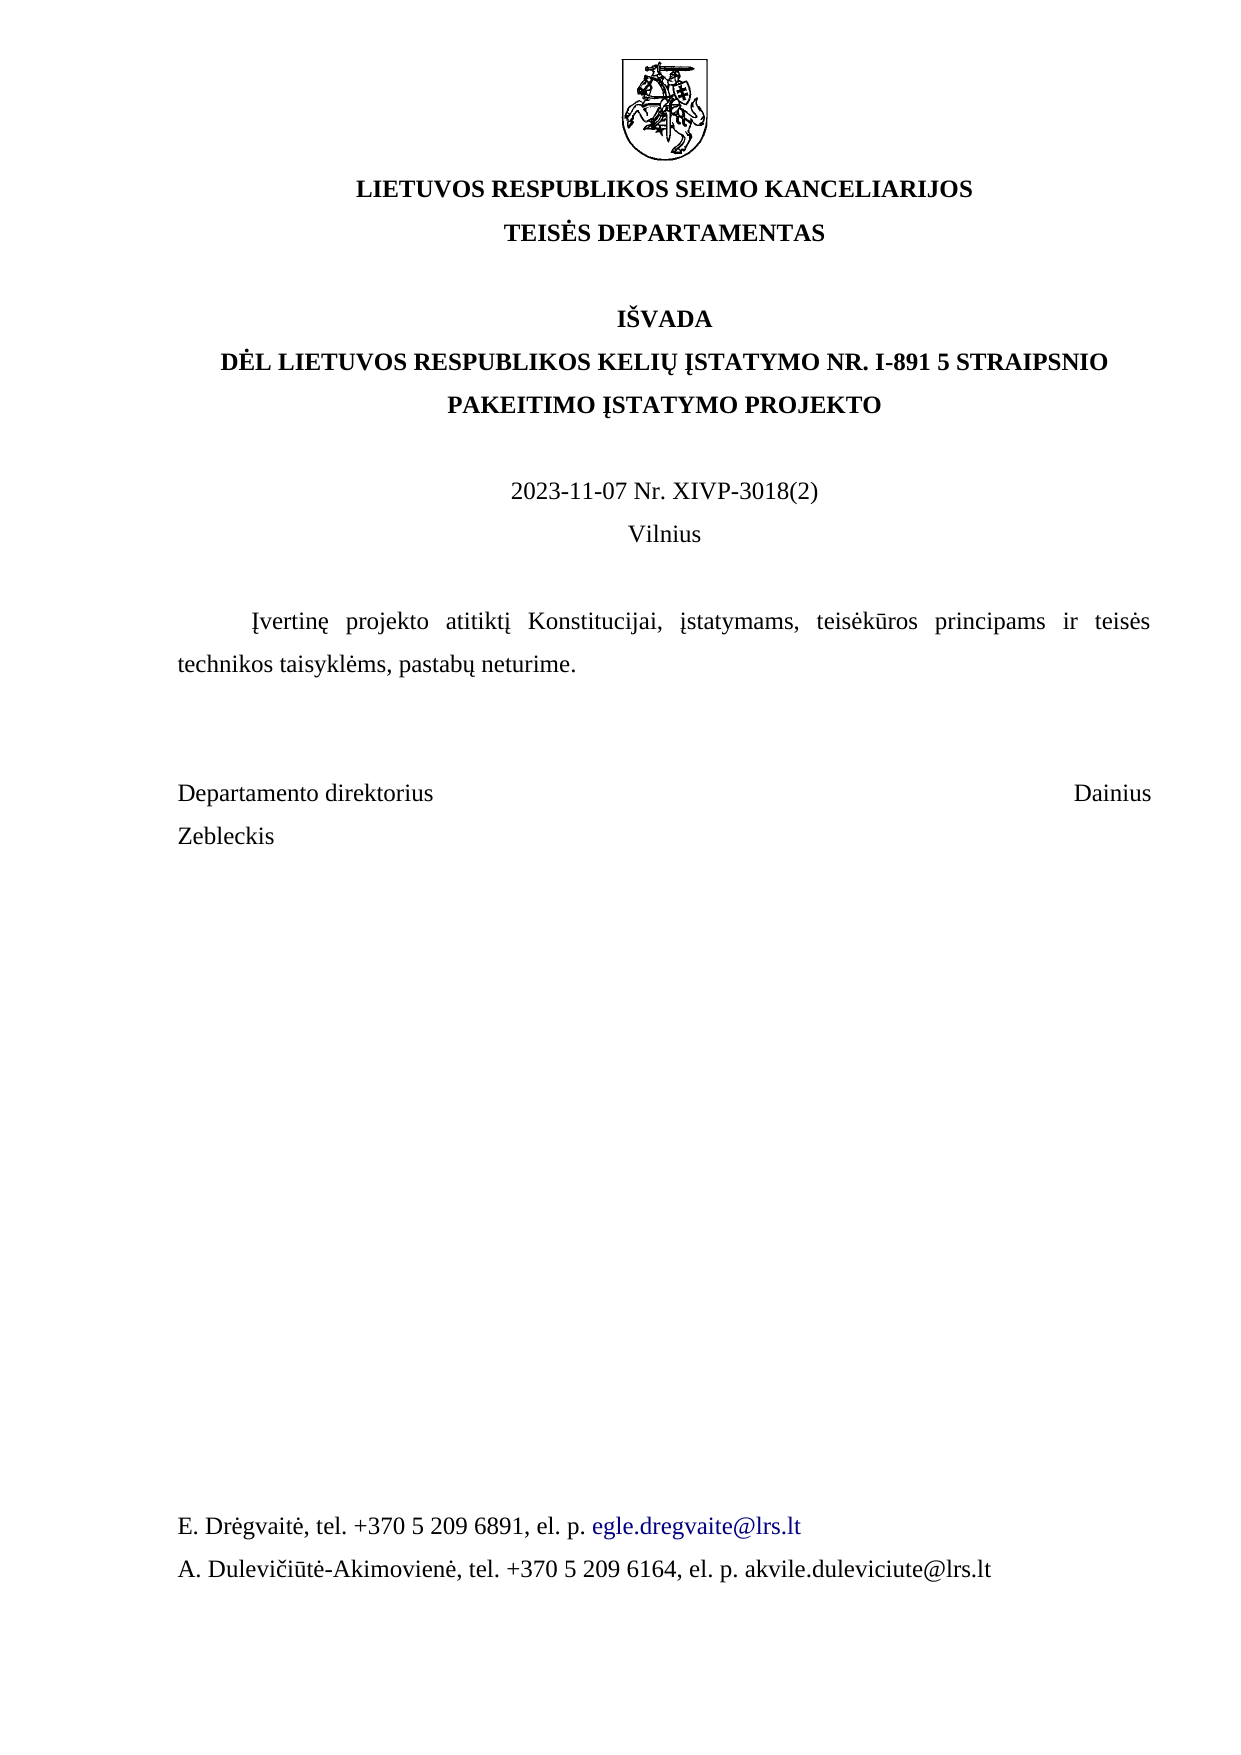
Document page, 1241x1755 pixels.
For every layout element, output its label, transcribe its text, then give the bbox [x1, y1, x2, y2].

text IŠVADA [177, 304, 1152, 333]
text Departamento direktorius Dainius Zebleckis [177, 778, 1152, 850]
text A. Dulevičiūtė-Akimovienė, tel. +370 5 209 6164, el. p. akvile.duleviciute@lrs.lt [177, 1554, 1152, 1583]
text LIETUVOS RESPUBLIKOS SEIMO KANCELIARIJOS [177, 174, 1152, 203]
text DĖL LIETUVOS RESPUBLIKOS KELIŲ ĮSTATYMO NR. I-891 5 STRAIPSNIO PAKEITIMO ĮSTATYMO PROJEKTO [177, 347, 1152, 419]
text E. Drėgvaitė, tel. +370 5 209 6891, el. p. egle.dregvaite@lrs.lt [177, 1511, 1152, 1540]
subtitle TEISĖS DEPARTAMENTAS [177, 218, 1152, 246]
text Vilnius [177, 519, 1152, 548]
text 2023-11-07 Nr. XIVP-3018(2) [177, 476, 1152, 505]
text Įvertinę projekto atitiktį Konstitucijai, įstatymams, teisėkūros principams ir teisės technikos taisyklėms, pastabų neturime. [177, 606, 1152, 678]
